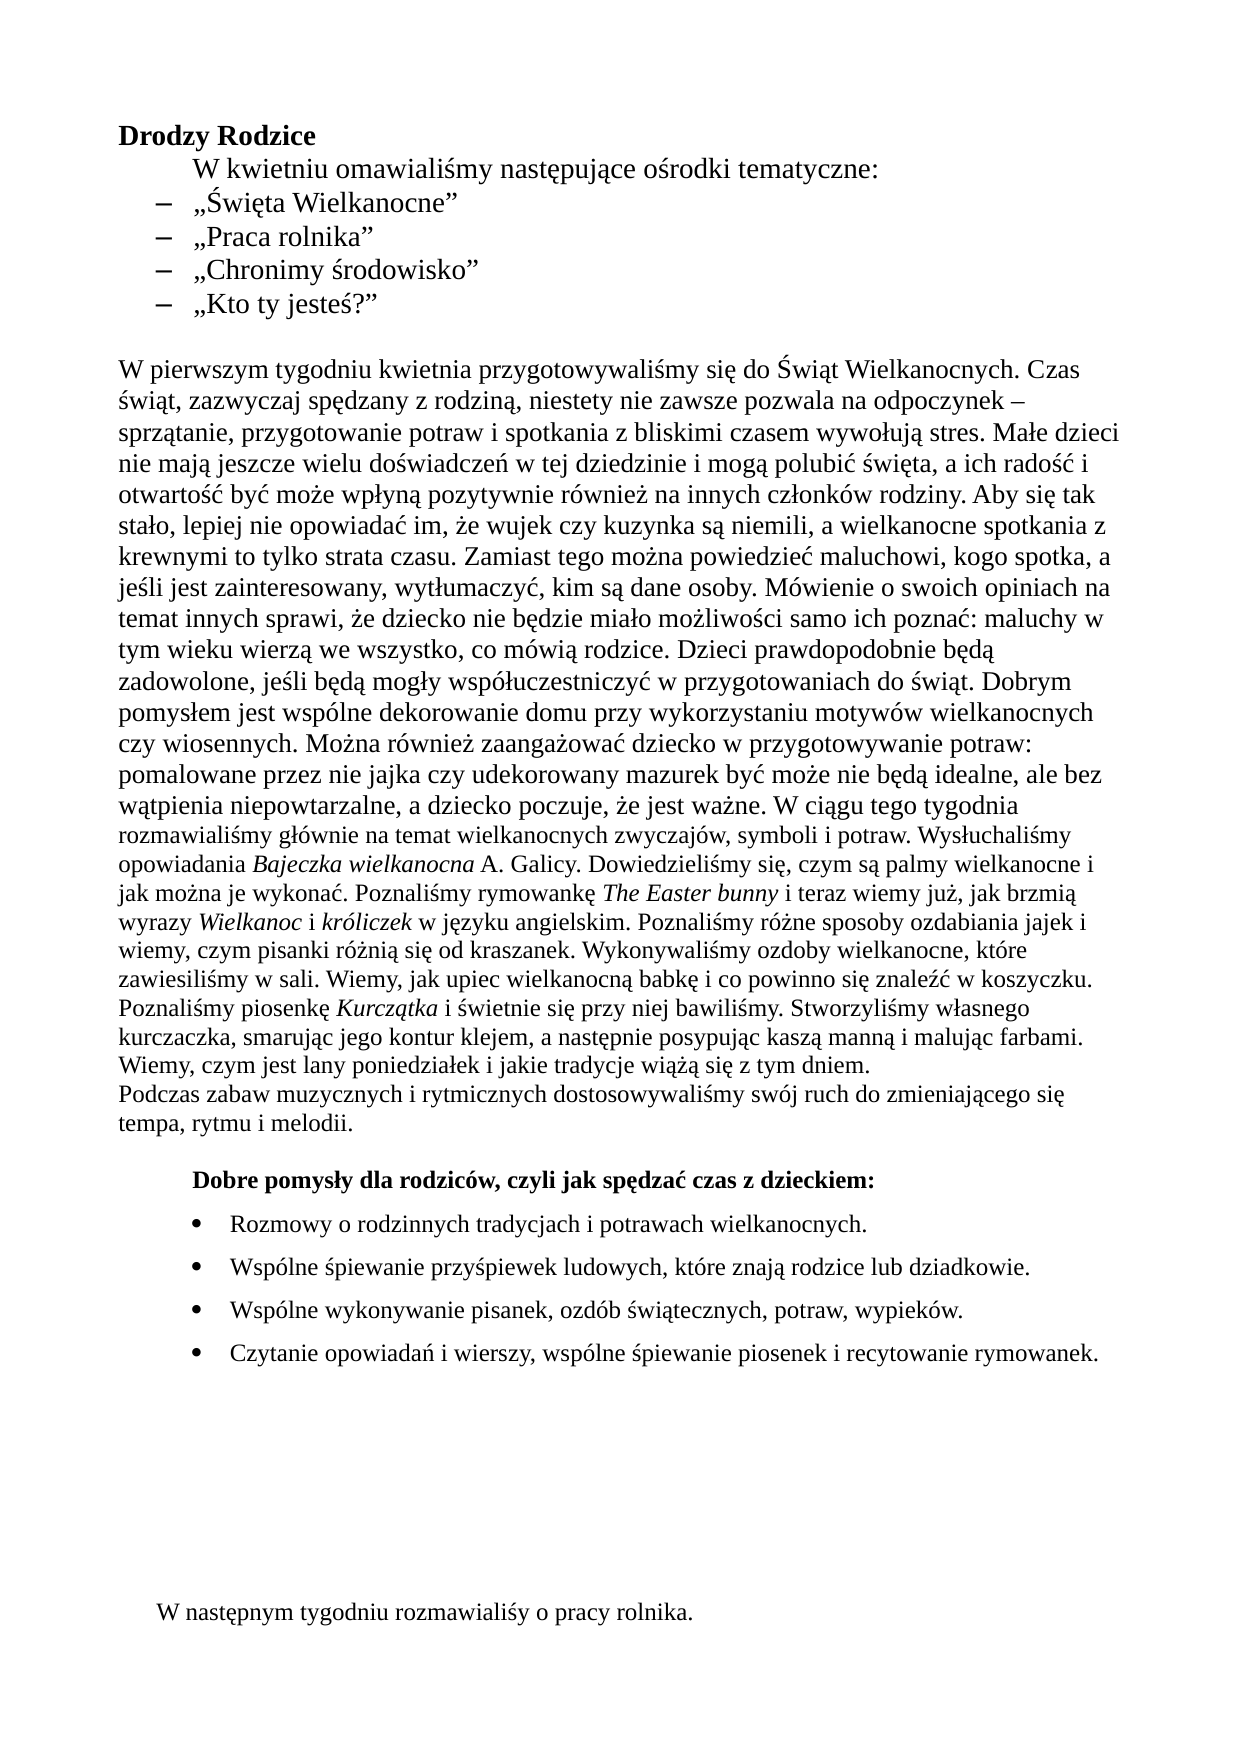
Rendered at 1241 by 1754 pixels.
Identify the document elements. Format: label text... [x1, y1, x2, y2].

list Wspólne wykonywanie pisanek, ozdób świątecznych, potraw, wypieków. [192, 1295, 1122, 1324]
list W następnym tygodniu rozmawialiśy o pracy rolnika. [156, 1597, 1122, 1626]
list Wspólne śpiewanie przyśpiewek ludowych, które znają rodzice lub dziadkowie. [192, 1252, 1122, 1281]
text Drodzy Rodzice [118, 118, 1122, 152]
list Czytanie opowiadań i wierszy, wspólne śpiewanie piosenek i recytowanie rymowanek. [192, 1338, 1122, 1367]
list „Kto ty jesteś?” [156, 286, 1122, 320]
list „Święta Wielkanocne” [156, 185, 1122, 219]
text Podczas zabaw muzycznych i rytmicznych dostosowywaliśmy swój ruch do zmieniającego się tempa, rytmu i melodii. [118, 1079, 1122, 1137]
text W pierwszym tygodniu kwietnia przygotowywaliśmy się do Świąt Wielkanocnych. Czas świąt, zazwyczaj spędzany z rodziną, niestety nie zawsze pozwala na odpoczynek – sprzątanie, przygotowanie potraw i spotkania z bliskimi czasem wywołują stres. Małe dzieci nie mają jeszcze wielu doświadczeń w tej dziedzinie i mogą polubić święta, a ich radość i otwartość być może wpłyną pozytywnie również na innych członków rodziny. Aby się tak stało, lepiej nie opowiadać im, że wujek czy kuzynka są niemili, a wielkanocne spotkania z krewnymi to tylko strata czasu. Zamiast tego można powiedzieć maluchowi, kogo spotka, a jeśli jest zainteresowany, wytłumaczyć, kim są dane osoby. Mówienie o swoich opiniach na temat innych sprawi, że dziecko nie będzie miało możliwości samo ich poznać: maluchy w tym wieku wierzą we wszystko, co mówią rodzice. Dzieci prawdopodobnie będą zadowolone, jeśli będą mogły współuczestniczyć w przygotowaniach do świąt. Dobrym pomysłem jest wspólne dekorowanie domu przy wykorzystaniu motywów wielkanocnych czy wiosennych. Można również zaangażować dziecko w przygotowywanie potraw: pomalowane przez nie jajka czy udekorowany mazurek być może nie będą idealne, ale bez wątpienia niepowtarzalne, a dziecko poczuje, że jest ważne. W ciągu tego tygodnia rozmawialiśmy głównie na temat wielkanocnych zwyczajów, symboli i potraw. Wysłuchaliśmy opowiadania Bajeczka wielkanocna A. Galicy. Dowiedzieliśmy się, czym są palmy wielkanocne i jak można je wykonać. Poznaliśmy rymowankę The Easter bunny i teraz wiemy już, jak brzmią wyrazy Wielkanoc i króliczek w języku angielskim. Poznaliśmy różne sposoby ozdabiania jajek i wiemy, czym pisanki różnią się od kraszanek. Wykonywaliśmy ozdoby wielkanocne, które zawiesiliśmy w sali. Wiemy, jak upiec wielkanocną babkę i co powinno się znaleźć w koszyczku. Poznaliśmy piosenkę Kurczątka i świetnie się przy niej bawiliśmy. Stworzyliśmy własnego kurczaczka, smarując jego kontur klejem, a następnie posypując kaszą manną i malując farbami. Wiemy, czym jest lany poniedziałek i jakie tradycje wiążą się z tym dniem. [118, 353, 1122, 1079]
list Rozmowy o rodzinnych tradycjach i potrawach wielkanocnych. [192, 1209, 1122, 1237]
text Dobre pomysły dla rodziców, czyli jak spędzać czas z dzieckiem: [118, 1166, 1122, 1194]
list „Chronimy środowisko” [156, 252, 1122, 286]
text W kwietniu omawialiśmy następujące ośrodki tematyczne: [118, 152, 1122, 185]
list „Praca rolnika” [156, 219, 1122, 252]
